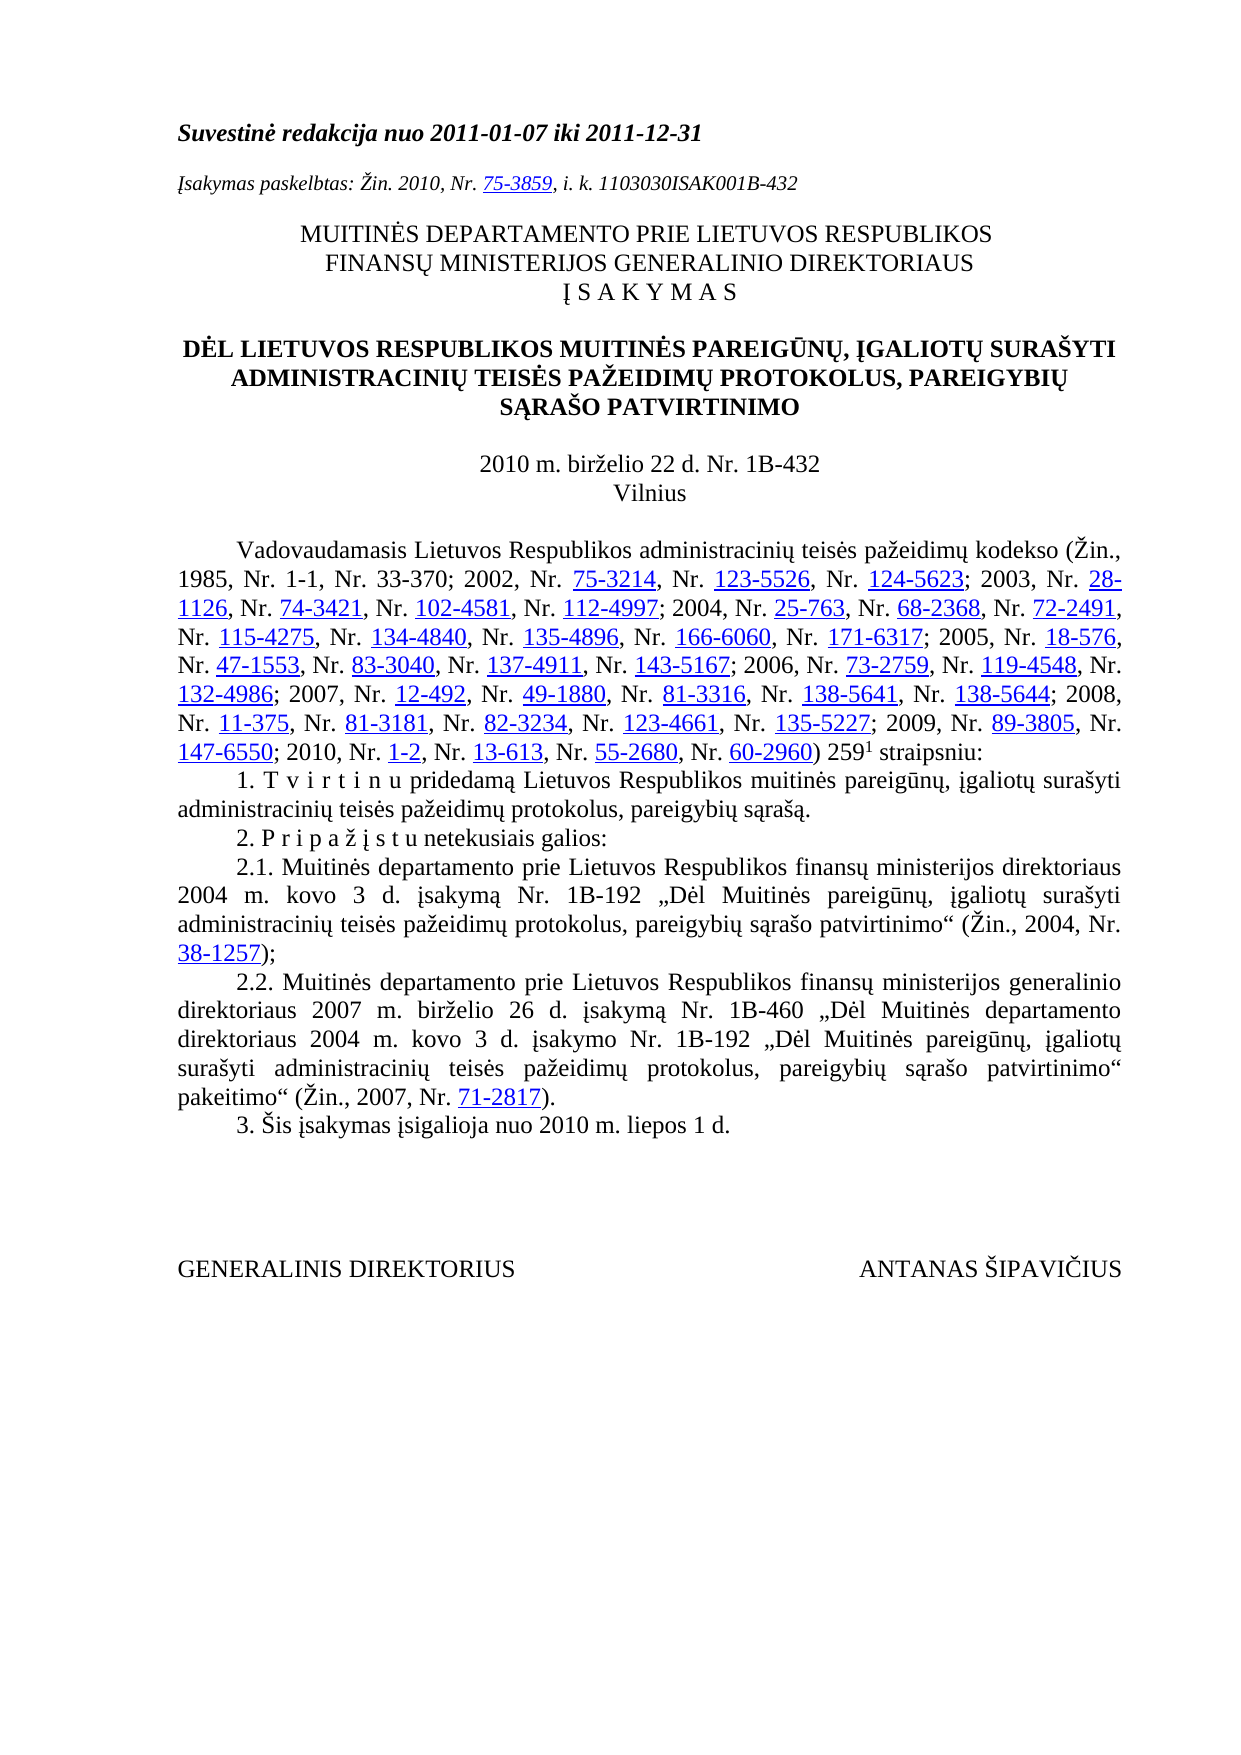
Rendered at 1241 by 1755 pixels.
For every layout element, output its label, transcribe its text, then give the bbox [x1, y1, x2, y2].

text DĖL LIETUVOS RESPUBLIKOS MUITINĖS PAREIGŪNŲ, ĮGALIOTŲ SURAŠYTI ADMINISTRACINIŲ TEISĖS PAŽEIDIMŲ PROTOKOLUS, PAREIGYBIŲ SĄRAŠO PATVIRTINIMO [177, 334, 1122, 420]
text 1. T v i r t i n u pridedamą Lietuvos Respublikos muitinės pareigūnų, įgaliotų surašyti administracinių teisės pažeidimų protokolus, pareigybių sąrašą. [177, 765, 1122, 823]
text 2.1. Muitinės departamento prie Lietuvos Respublikos finansų ministerijos direktoriaus 2004 m. kovo 3 d. įsakymą Nr. 1B-192 „Dėl Muitinės pareigūnų, įgaliotų surašyti administracinių teisės pažeidimų protokolus, pareigybių sąrašo patvirtinimo“ (Žin., 2004, Nr. 38-1257); [177, 852, 1122, 967]
text Vilnius [177, 478, 1122, 507]
text Vadovaudamasis Lietuvos Respublikos administracinių teisės pažeidimų kodekso (Žin., 1985, Nr. 1-1, Nr. 33-370; 2002, Nr. 75-3214, Nr. 123-5526, Nr. 124-5623; 2003, Nr. 28-1126, Nr. 74-3421, Nr. 102-4581, Nr. 112-4997; 2004, Nr. 25-763, Nr. 68-2368, Nr. 72-2491, Nr. 115-4275, Nr. 134-4840, Nr. 135-4896, Nr. 166-6060, Nr. 171-6317; 2005, Nr. 18-576, Nr. 47-1553, Nr. 83-3040, Nr. 137-4911, Nr. 143-5167; 2006, Nr. 73-2759, Nr. 119-4548, Nr. 132-4986; 2007, Nr. 12-492, Nr. 49-1880, Nr. 81-3316, Nr. 138-5641, Nr. 138-5644; 2008, Nr. 11-375, Nr. 81-3181, Nr. 82-3234, Nr. 123-4661, Nr. 135-5227; 2009, Nr. 89-3805, Nr. 147-6550; 2010, Nr. 1-2, Nr. 13-613, Nr. 55-2680, Nr. 60-2960) 2591 straipsniu: [177, 535, 1122, 765]
text Įsakymas paskelbtas: Žin. 2010, Nr. 75-3859, i. k. 1103030ISAK001B-432 [177, 171, 1122, 195]
text MUITINĖS DEPARTAMENTO PRIE LIETUVOS RESPUBLIKOS [177, 219, 1122, 248]
text FINANSŲ MINISTERIJOS GENERALINIO DIREKTORIAUS [177, 248, 1122, 277]
text 2.2. Muitinės departamento prie Lietuvos Respublikos finansų ministerijos generalinio direktoriaus 2007 m. birželio 26 d. įsakymą Nr. 1B-460 „Dėl Muitinės departamento direktoriaus 2004 m. kovo 3 d. įsakymo Nr. 1B-192 „Dėl Muitinės pareigūnų, įgaliotų surašyti administracinių teisės pažeidimų protokolus, pareigybių sąrašo patvirtinimo“ pakeitimo“ (Žin., 2007, Nr. 71-2817). [177, 967, 1122, 1110]
text Generalinis direktorius Antanas Šipavičius [177, 1254, 1122, 1283]
text Suvestinė redakcija nuo 2011-01-07 iki 2011-12-31 [177, 118, 1122, 147]
text 3. Šis įsakymas įsigalioja nuo 2010 m. liepos 1 d. [177, 1110, 1122, 1139]
text 2010 m. birželio 22 d. Nr. 1B-432 [177, 449, 1122, 478]
text 2. P r i p a ž į s t u netekusiais galios: [177, 823, 1122, 852]
text Į S A K Y M A S [177, 277, 1122, 305]
